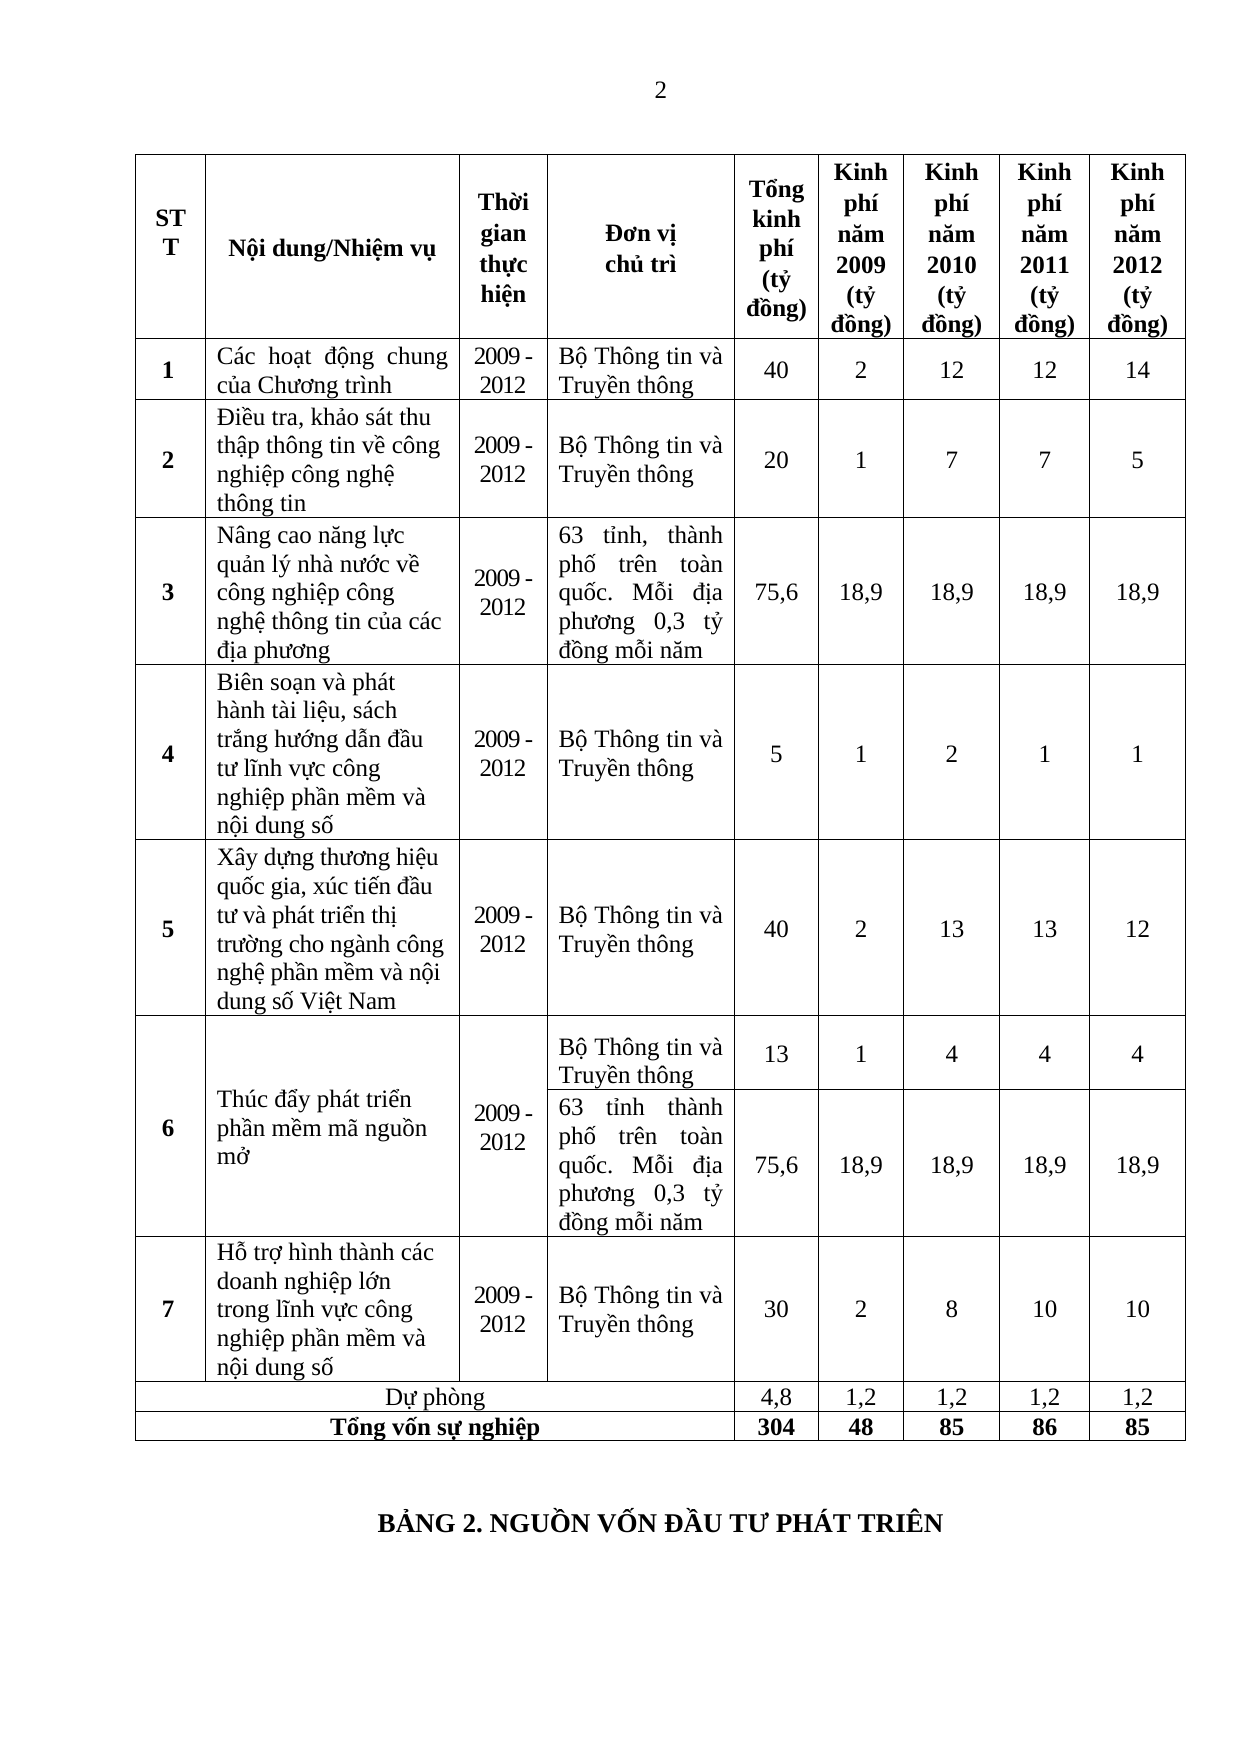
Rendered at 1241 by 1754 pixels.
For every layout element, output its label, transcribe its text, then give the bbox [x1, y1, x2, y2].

table_cell [136, 665, 205, 839]
table_header Kinh phí năm 2009 (tỷ đồng) [819, 155, 903, 338]
table_cell 30 [735, 1237, 818, 1381]
table_header Kinh phí năm 2011 (tỷ đồng) [1000, 155, 1089, 338]
table_cell 2009 - 2012 [460, 518, 547, 664]
table_cell 40 [735, 840, 818, 1015]
table_cell 86 [1000, 1412, 1089, 1440]
table_header Thời gian thực hiện [460, 155, 547, 338]
table_cell 5 [735, 665, 818, 839]
table_cell 2 [819, 339, 903, 399]
table_cell 1,2 [1090, 1382, 1185, 1411]
table_cell 63 tỉnh thành phố trên toàn quốc. Mỗi địa phương 0,3 tỷ đồng mỗi năm [548, 1090, 734, 1236]
table_cell 63 tỉnh, thành phố trên toàn quốc. Mỗi địa phương 0,3 tỷ đồng mỗi năm [548, 518, 734, 664]
table_cell Bộ Thông tin và Truyền thông [548, 400, 734, 517]
table_cell 2009 - 2012 [460, 1016, 547, 1236]
table_cell Bộ Thông tin và Truyền thông [548, 339, 734, 399]
table_cell Biên soạn và phát hành tài liệu, sách trắng hướng dẫn đầu tư lĩnh vực công nghiệp phần mềm và nội dung số [206, 665, 459, 839]
table_header STT [136, 155, 205, 338]
table_cell 2 [904, 665, 999, 839]
table_cell Bộ Thông tin và Truyền thông [548, 1016, 734, 1089]
table_cell Tổng vốn sự nghiệp [136, 1412, 734, 1440]
text BẢNG 2. NGUỒN VỐN ĐẦU TƯ PHÁT TRIÊN [118, 1507, 1203, 1538]
table_cell [136, 1016, 205, 1236]
table_cell 18,9 [1090, 518, 1185, 664]
table_cell 85 [904, 1412, 999, 1440]
table_cell Nâng cao năng lực quản lý nhà nước về công nghiệp công nghệ thông tin của các địa phương [206, 518, 459, 664]
table_cell 13 [735, 1016, 818, 1089]
table_cell [136, 840, 205, 1015]
table_cell 1 [1000, 665, 1089, 839]
table_cell 4 [904, 1016, 999, 1089]
table_cell 18,9 [1000, 518, 1089, 664]
table_cell Các hoạt động chung của Chương trình [206, 339, 459, 399]
table_cell Bộ Thông tin và Truyền thông [548, 840, 734, 1015]
table_cell 5 [1090, 400, 1185, 517]
table_header Đơn vị chủ trì [548, 155, 734, 338]
table_cell 12 [1090, 840, 1185, 1015]
table_cell [136, 339, 205, 399]
table_cell 7 [1000, 400, 1089, 517]
table_cell 304 [735, 1412, 818, 1440]
table_cell [136, 1237, 205, 1381]
table_cell 1 [1090, 665, 1185, 839]
table_cell 18,9 [904, 1090, 999, 1236]
table_cell [136, 400, 205, 517]
table_cell 4 [1000, 1016, 1089, 1089]
table_cell 2009 - 2012 [460, 400, 547, 517]
table_cell 75,6 [735, 1090, 818, 1236]
table_cell Bộ Thông tin và Truyền thông [548, 1237, 734, 1381]
table_cell 4 [1090, 1016, 1185, 1089]
table_cell 18,9 [904, 518, 999, 664]
table_cell Dự phòng [136, 1382, 734, 1411]
table_cell 1,2 [1000, 1382, 1089, 1411]
table_cell 2 [819, 840, 903, 1015]
table_cell 2 [819, 1237, 903, 1381]
table_cell 2009 - 2012 [460, 1237, 547, 1381]
table_cell 10 [1090, 1237, 1185, 1381]
table_cell 48 [819, 1412, 903, 1440]
table_cell 8 [904, 1237, 999, 1381]
table_header Kinh phí năm 2010 (tỷ đồng) [904, 155, 999, 338]
table_cell 14 [1090, 339, 1185, 399]
table_cell 75,6 [735, 518, 818, 664]
table_cell Hỗ trợ hình thành các doanh nghiệp lớn trong lĩnh vực công nghiệp phần mềm và nội dung số [206, 1237, 459, 1381]
table_cell [136, 518, 205, 664]
table_cell 2009 - 2012 [460, 339, 547, 399]
table_cell 1 [819, 400, 903, 517]
table_cell 12 [904, 339, 999, 399]
table_cell 2009 - 2012 [460, 665, 547, 839]
table_cell 18,9 [1000, 1090, 1089, 1236]
table_header Kinh phí năm 2012 (tỷ đồng) [1090, 155, 1185, 338]
table_cell 1 [819, 1016, 903, 1089]
table_cell 1,2 [819, 1382, 903, 1411]
table_cell 1,2 [904, 1382, 999, 1411]
table_cell 85 [1090, 1412, 1185, 1440]
table_cell Điều tra, khảo sát thu thập thông tin về công nghiệp công nghệ thông tin [206, 400, 459, 517]
table_header Nội dung/Nhiệm vụ [206, 155, 459, 338]
table_cell Thúc đẩy phát triển phần mềm mã nguồn mở [206, 1016, 459, 1236]
table_cell 1 [819, 665, 903, 839]
table_cell 12 [1000, 339, 1089, 399]
table_cell Bộ Thông tin và Truyền thông [548, 665, 734, 839]
table_cell 18,9 [1090, 1090, 1185, 1236]
table_cell 40 [735, 339, 818, 399]
table_cell 20 [735, 400, 818, 517]
table_cell 2009 - 2012 [460, 840, 547, 1015]
table_header Tổng kinh phí (tỷ đồng) [735, 155, 818, 338]
table_cell Xây dựng thương hiệu quốc gia, xúc tiến đầu tư và phát triển thị trường cho ngành công nghệ phần mềm và nội dung số Việt Nam [206, 840, 459, 1015]
table_cell 18,9 [819, 518, 903, 664]
table_cell 4,8 [735, 1382, 818, 1411]
table_cell 13 [1000, 840, 1089, 1015]
table_cell 18,9 [819, 1090, 903, 1236]
table_cell 13 [904, 840, 999, 1015]
table_cell 10 [1000, 1237, 1089, 1381]
table_cell 7 [904, 400, 999, 517]
